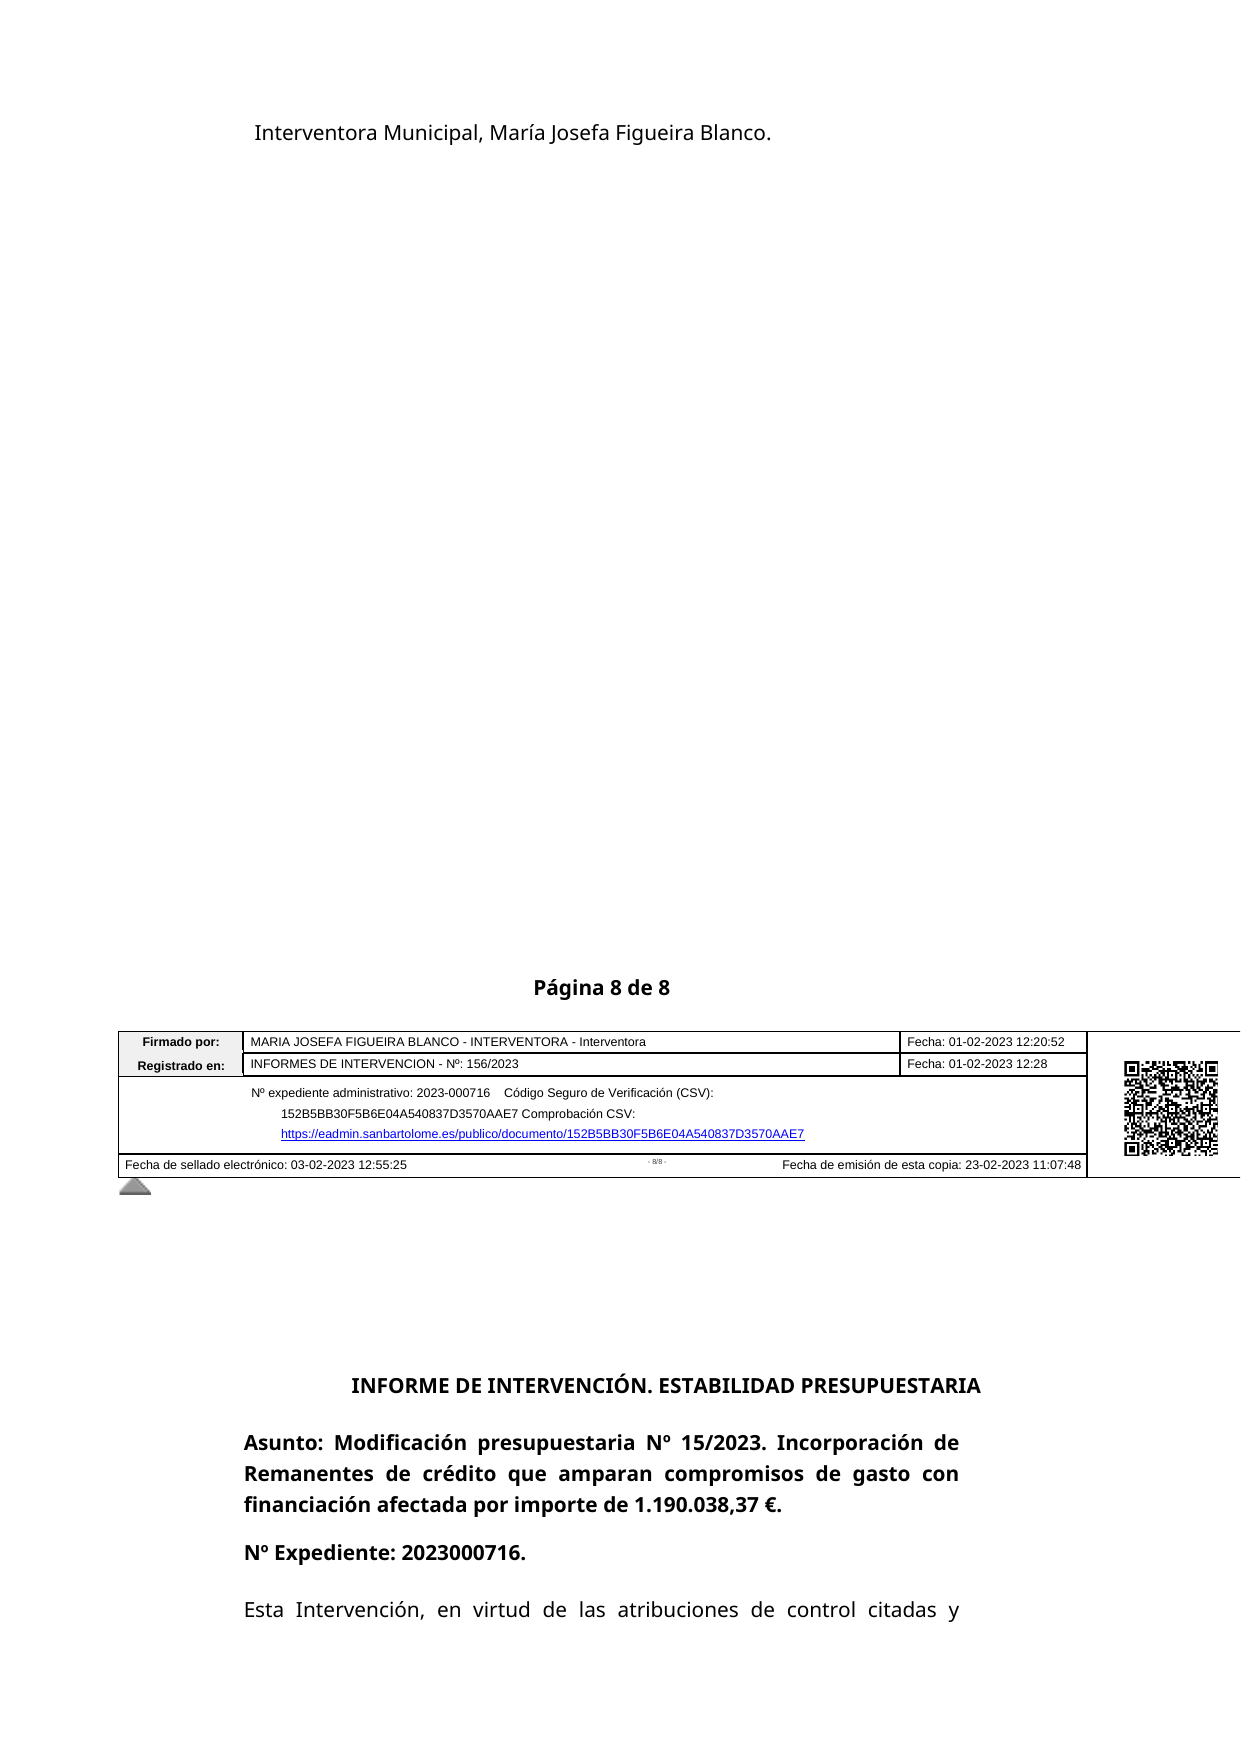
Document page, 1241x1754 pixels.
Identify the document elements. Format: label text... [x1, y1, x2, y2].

table_cell Fecha: 01-02-2023 12:28 [901, 1054, 1086, 1075]
text Esta Intervención, en virtud de las atribuciones de control citadas y [243, 1595, 960, 1624]
table_header [1088, 1032, 1240, 1177]
text Asunto: Modificación presupuestaria Nº 15/2023. Incorporación de Remanentes de crédito que amparan compromisos de gasto con financiación afectada por importe de 1.190.038,37 €. [243, 1428, 960, 1519]
table_header Firmado por: [119, 1032, 242, 1050]
table_cell Fecha de sellado electrónico: 03-02-2023 12:55:25 - 8/8 - Fecha de emisión de esta copia: 23-02-2023 11:07:48 [119, 1155, 1086, 1177]
text INFORME DE INTERVENCIÓN. ESTABILIDAD PRESUPUESTARIA [351, 1371, 1122, 1399]
text Interventora Municipal, María Josefa Figueira Blanco. [254, 118, 949, 147]
text Página 8 de 8 [118, 973, 1085, 1002]
table_cell Registrado en: [119, 1056, 242, 1073]
table_cell INFORMES DE INTERVENCION - Nº: 156/2023 [244, 1054, 899, 1075]
table_header MARIA JOSEFA FIGUEIRA BLANCO - INTERVENTORA - Interventora [244, 1032, 899, 1052]
table_cell Nº expediente administrativo: 2023-000716 Código Seguro de Verificación (CSV): 152B5BB30F5B6E04A540837D3570AAE7 Comprobación CSV: https://eadmin.sanbartolome.es/publico/documento/152B5BB30F5B6E04A540837D3570AAE7 [119, 1077, 1086, 1153]
table_header Fecha: 01-02-2023 12:20:52 [901, 1032, 1086, 1052]
text Nº Expediente: 2023000716. [243, 1538, 1122, 1566]
